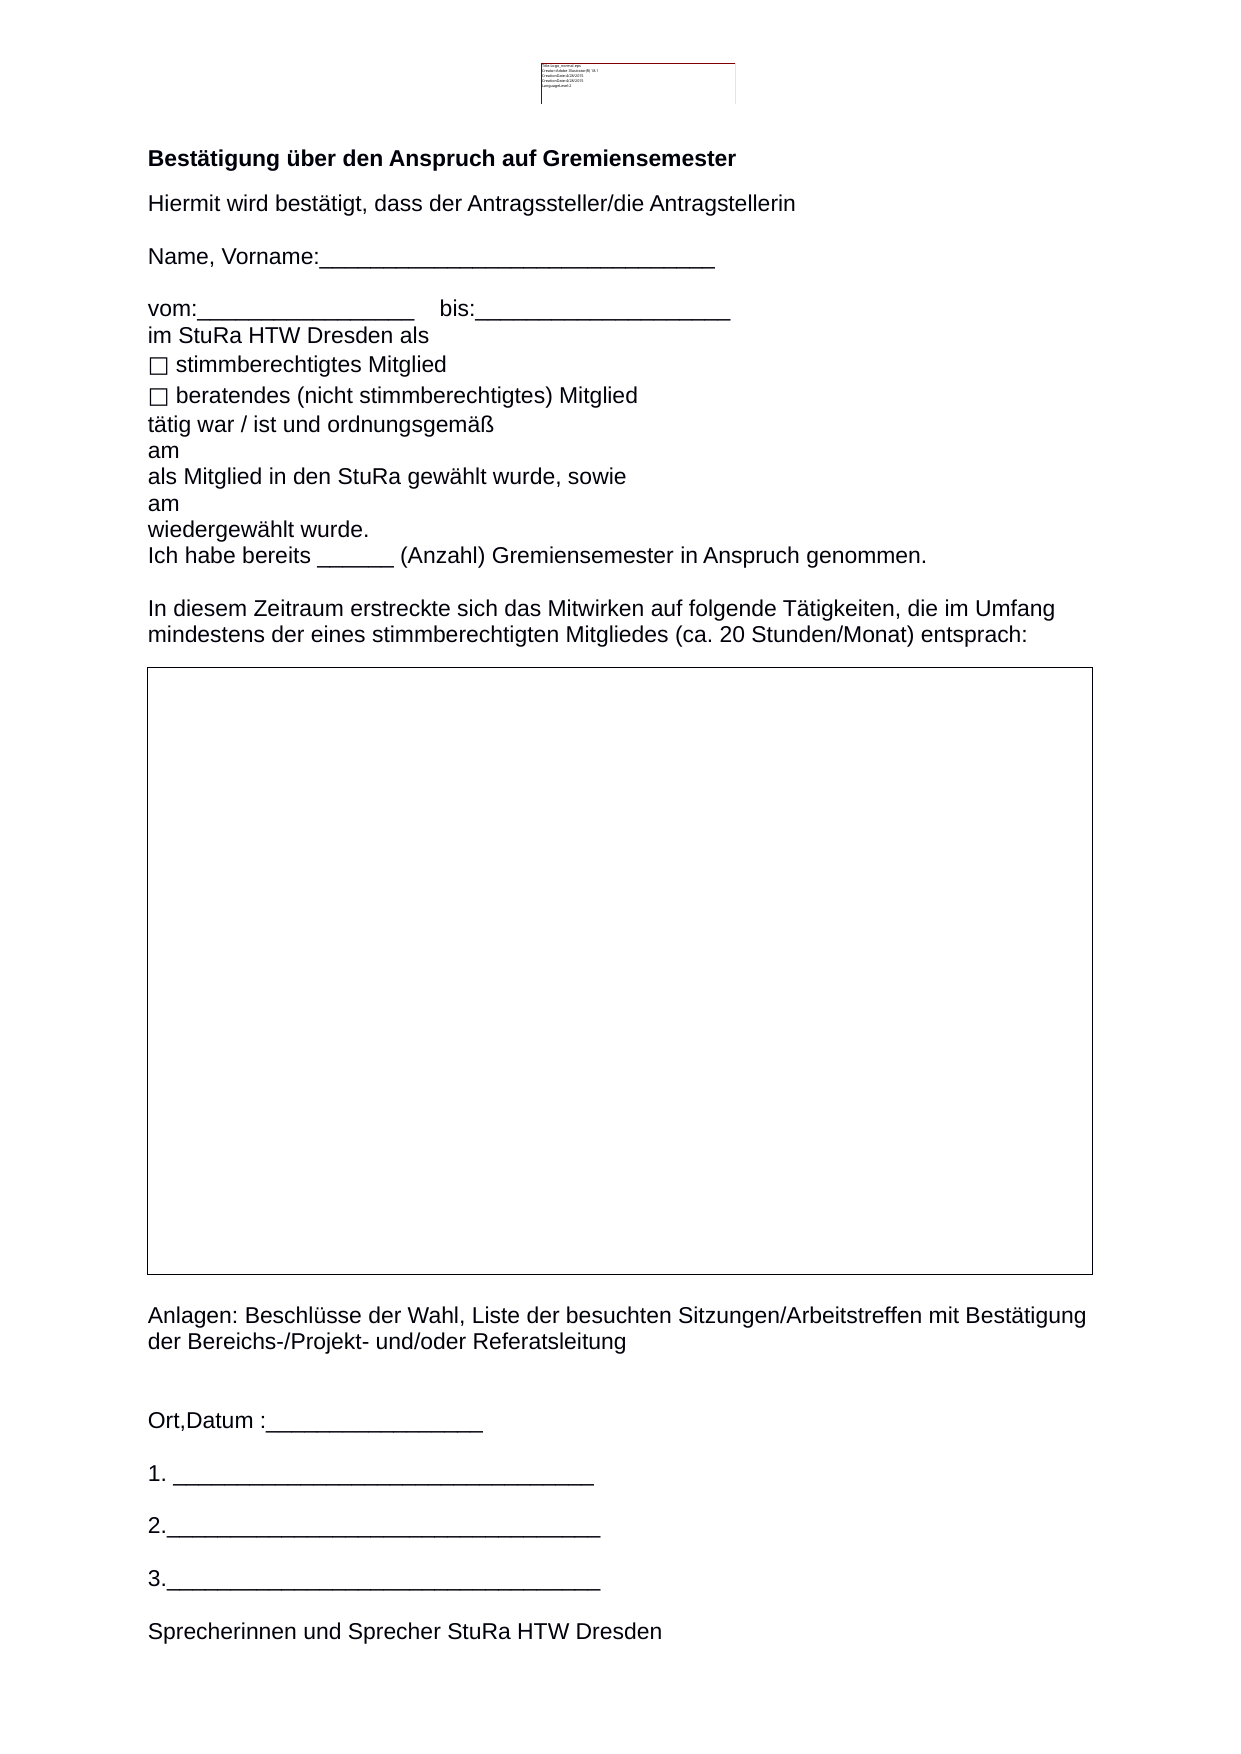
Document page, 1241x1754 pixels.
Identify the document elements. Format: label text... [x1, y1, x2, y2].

text vom:_________________ bis:____________________ [148, 295, 1092, 322]
text am [148, 437, 1092, 463]
text □ stimmberechtigtes Mitglied [148, 348, 1092, 379]
text Name, Vorname:_______________________________ [148, 243, 1092, 269]
text wiedergewählt wurde. [148, 516, 1092, 542]
text am [148, 490, 1092, 516]
text 3.__________________________________ [148, 1565, 1092, 1591]
text als Mitglied in den StuRa gewählt wurde, sowie [148, 463, 1092, 490]
text □ beratendes (nicht stimmberechtigtes) Mitglied [148, 379, 1092, 411]
text 2.__________________________________ [148, 1512, 1092, 1539]
text Ort,Datum :_________________ [148, 1407, 1092, 1433]
text Bestätigung über den Anspruch auf Gremiensemester [148, 144, 1092, 171]
text Sprecherinnen und Sprecher StuRa HTW Dresden [148, 1618, 1092, 1644]
text 1. _________________________________ [148, 1460, 1092, 1486]
text Ich habe bereits ______ (Anzahl) Gremiensemester in Anspruch genommen. [148, 542, 1092, 569]
text In diesem Zeitraum erstreckte sich das Mitwirken auf folgende Tätigkeiten, die im Umfang mindestens der eines stimmberechtigten Mitgliedes (ca. 20 Stunden/Monat) entsprach: [148, 595, 1092, 648]
text Hiermit wird bestätigt, dass der Antragssteller/die Antragstellerin [148, 190, 1092, 216]
text Anlagen: Beschlüsse der Wahl, Liste der besuchten Sitzungen/Arbeitstreffen mit Bestätigung der Bereichs-/Projekt- und/oder Referatsleitung [148, 1302, 1092, 1354]
text tätig war / ist und ordnungsgemäß [148, 411, 1092, 437]
text im StuRa HTW Dresden als [148, 322, 1092, 348]
table_header [148, 668, 1092, 1274]
